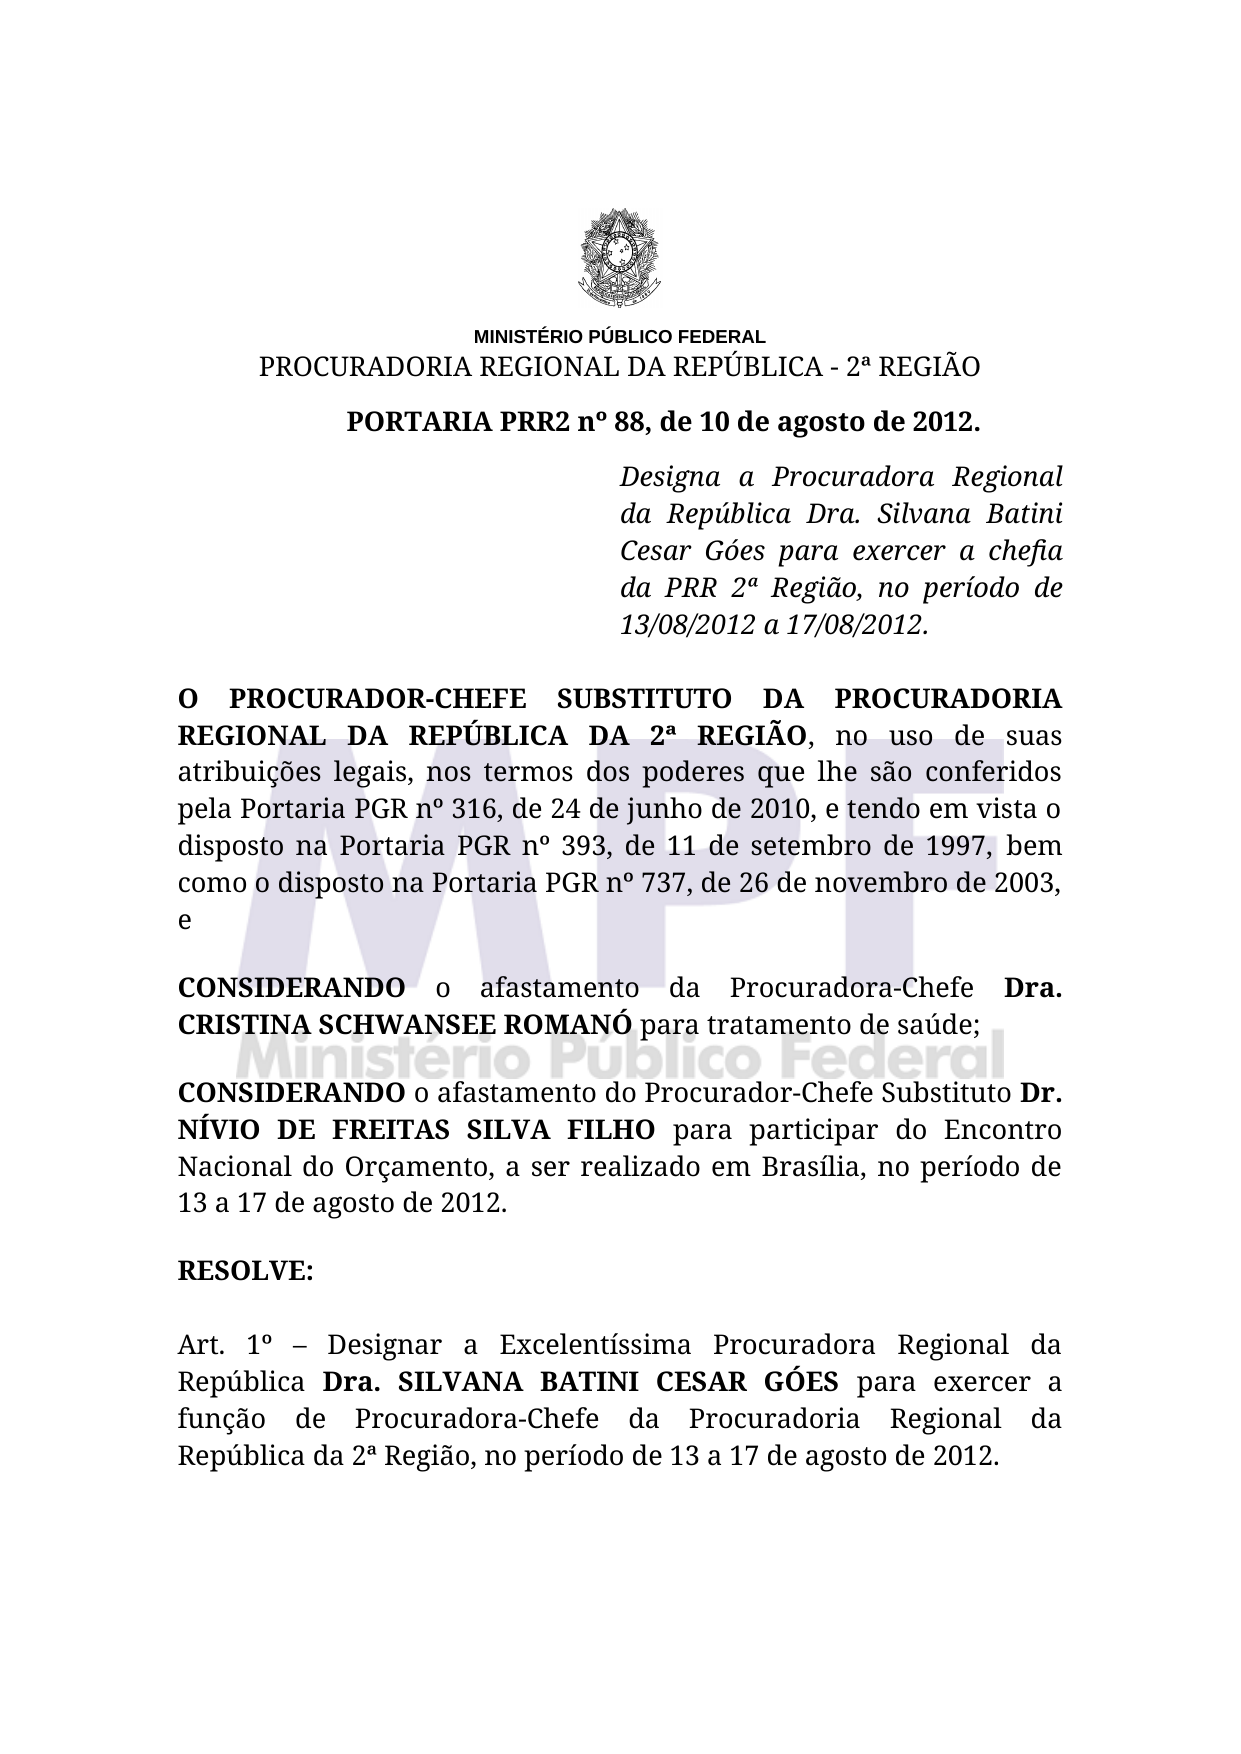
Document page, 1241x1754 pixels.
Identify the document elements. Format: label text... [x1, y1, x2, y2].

text CONSIDERANDO o afastamento do Procurador-Chefe Substituto Dr. NÍVIO DE FREITAS SILVA FILHO para participar do Encontro Nacional do Orçamento, a ser realizado em Brasília, no período de 13 a 17 de agosto de 2012. [177, 1073, 1063, 1221]
text PROCURADORIA REGIONAL DA REPÚBLICA - 2ª REGIÃO [177, 347, 1063, 384]
text Designa a Procuradora Regional da República Dra. Silvana Batini Cesar Góes para exercer a chefia da PRR 2ª Região, no período de 13/08/2012 a 17/08/2012. [620, 458, 1063, 642]
text RESOLVE: [177, 1252, 1063, 1289]
text CONSIDERANDO o afastamento da Procuradora-Chefe Dra. CRISTINA SCHWANSEE ROMANÓ para tratamento de saúde; [177, 968, 1063, 1042]
subtitle PORTARIA PRR2 nº 88, de 10 de agosto de 2012. [177, 402, 1063, 439]
text MINISTÉRIO PÚBLICO FEDERAL [177, 326, 1063, 347]
picture [236, 937, 1004, 968]
picture [236, 1042, 1004, 1073]
picture [577, 208, 663, 308]
text Art. 1º – Designar a Excelentíssima Procuradora Regional da República Dra. SILVANA BATINI CESAR GÓES para exercer a função de Procuradora-Chefe da Procuradoria Regional da República da 2ª Região, no período de 13 a 17 de agosto de 2012. [177, 1326, 1063, 1473]
text O PROCURADOR-CHEFE SUBSTITUTO DA PROCURADORIA REGIONAL DA REPÚBLICA DA 2ª REGIÃO, no uso de suas atribuições legais, nos termos dos poderes que lhe são conferidos pela Portaria PGR nº 316, de 24 de junho de 2010, e tendo em vista o disposto na Portaria PGR nº 393, de 11 de setembro de 1997, bem como o disposto na Portaria PGR nº 737, de 26 de novembro de 2003, e [177, 679, 1063, 937]
